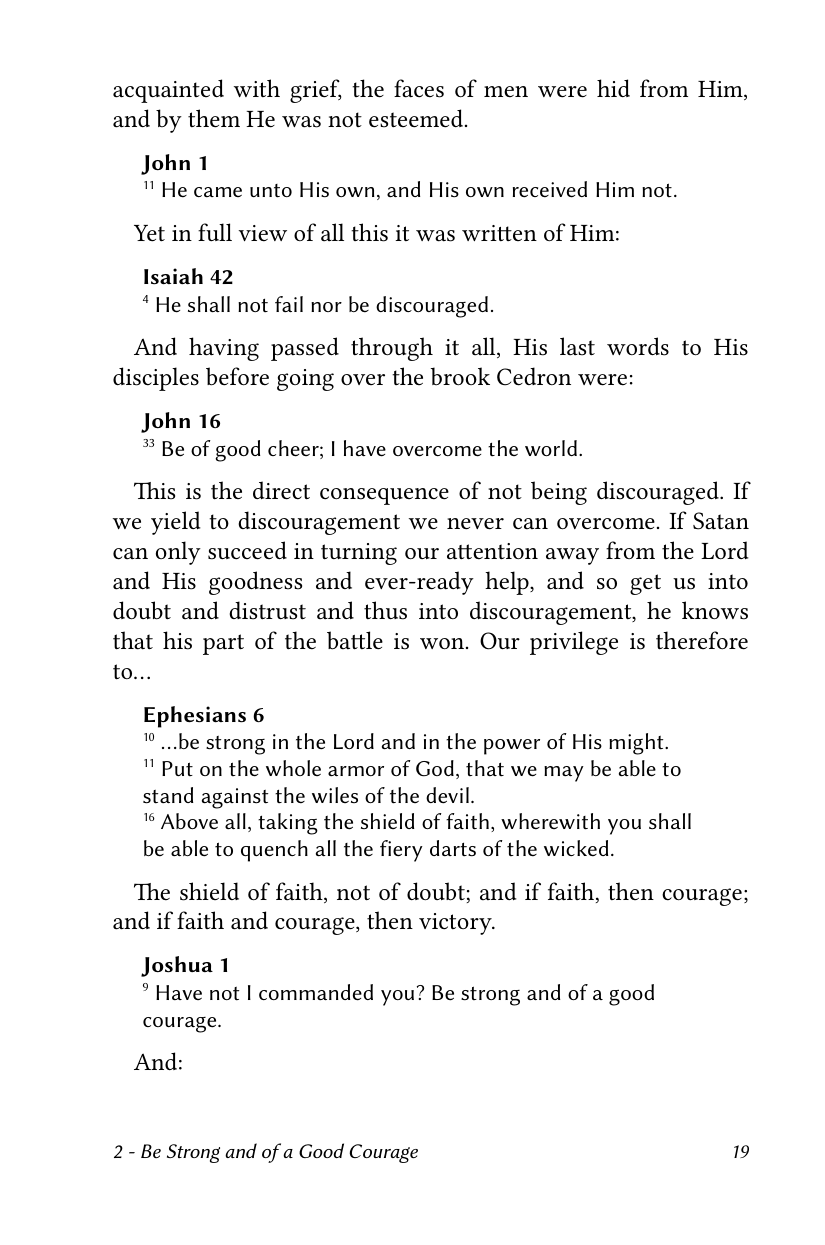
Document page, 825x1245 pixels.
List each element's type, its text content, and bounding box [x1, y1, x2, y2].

text 10 ...be strong in the Lord and in the power of His might. [142, 729, 720, 755]
text And having passed through it all, His last words to His disciples before going over the brook Cedron were: [112, 333, 750, 392]
text Ephesians 6 [142, 702, 750, 728]
text 11 He came unto His own, and His own received Him not. [142, 177, 720, 203]
text 33 Be of good cheer; I have overcome the world. [142, 436, 720, 462]
text 11 Put on the whole armor of God, that we may be able to stand against the wiles of the devil. [142, 756, 720, 809]
text 16 Above all, taking the shield of faith, wherewith you shall be able to quench all the fiery darts of the wicked. [142, 809, 720, 862]
text acquainted with grief, the faces of men were hid from Him, and by them He was not esteemed. [112, 75, 750, 133]
text 9 Have not I commanded you? Be strong and of a good courage. [142, 980, 720, 1033]
text The shield of faith, not of doubt; and if faith, then courage; and if faith and courage, then victory. [112, 877, 750, 936]
text John 1 [142, 150, 750, 176]
text Joshua 1 [142, 952, 750, 978]
text John 16 [142, 408, 750, 434]
text 4 He shall not fail nor be discouraged. [142, 292, 720, 318]
text Isaiah 42 [142, 264, 750, 290]
text This is the direct consequence of not being discouraged. If we yield to discouragement we never can overcome. If Satan can only succeed in turning our attention away from the Lord and His goodness and ever-ready help, and so get us into doubt and distrust and thus into discouragement, he knows that his part of the battle is won. Our privilege is therefore to… [112, 477, 750, 685]
text And: [112, 1048, 750, 1077]
text Yet in full view of all this it was written of Him: [112, 219, 750, 248]
